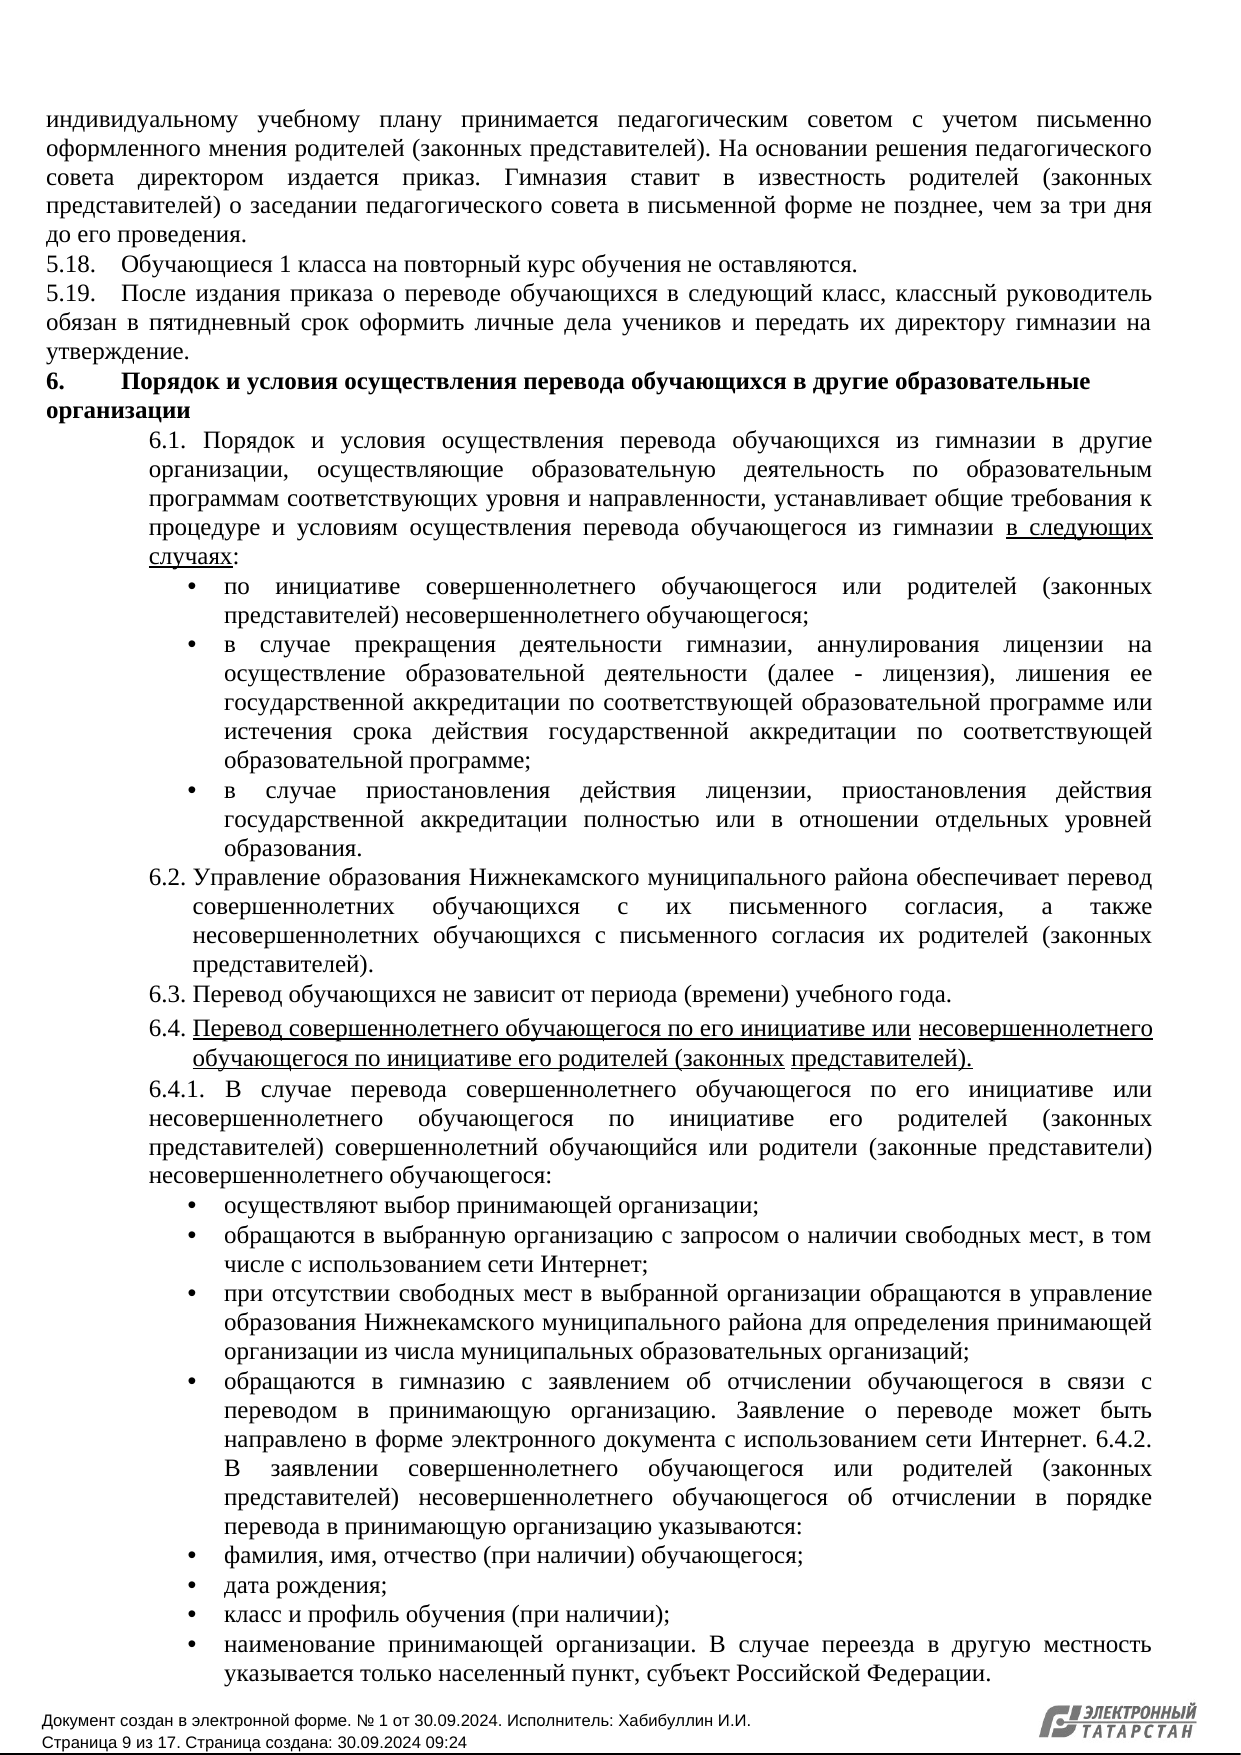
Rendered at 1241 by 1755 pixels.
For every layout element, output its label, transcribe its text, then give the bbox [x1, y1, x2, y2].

list обращаются в выбранную организацию с запросом о наличии свободных мест, в том числе с использованием сети Интернет; [187, 1220, 1153, 1277]
list по инициативе совершеннолетнего обучающегося или родителей (законных представителей) несовершеннолетнего обучающегося; [187, 571, 1153, 629]
list фамилия, имя, отчество (при наличии) обучающегося; [187, 1540, 1153, 1569]
list Перевод совершеннолетнего обучающегося по его инициативе или несовершеннолетнего обучающегося по инициативе его родителей (законных представителей). [148, 1013, 1153, 1072]
list дата рождения; [187, 1570, 1153, 1599]
list в случае приостановления действия лицензии, приостановления действия государственной аккредитации полностью или в отношении отдельных уровней образования. [187, 775, 1153, 862]
text 6.1. Порядок и условия осуществления перевода обучающихся из гимназии в другие организации, осуществляющие образовательную деятельность по образовательным программам соответствующих уровня и направленности, устанавливает общие требования к процедуре и условиям осуществления перевода обучающегося из гимназии в следующих случаях: [148, 426, 1153, 570]
list Обучающиеся 1 класса на повторный курс обучения не оставляются. [46, 249, 1153, 278]
subtitle Порядок и условия осуществления перевода обучающихся в другие образовательные организации [46, 366, 1192, 424]
text 6.4.1. В случае перевода совершеннолетнего обучающегося по его инициативе или несовершеннолетнего обучающегося по инициативе его родителей (законных представителей) совершеннолетний обучающийся или родители (законные представители) несовершеннолетнего обучающегося: [148, 1074, 1153, 1189]
list наименование принимающей организации. В случае переезда в другую местность указывается только населенный пункт, субъект Российской Федерации. [187, 1629, 1153, 1687]
list После издания приказа о переводе обучающихся в следующий класс, классный руководитель обязан в пятидневный срок оформить личные дела учеников и передать их директору гимназии на утверждение. [46, 278, 1153, 365]
list в случае прекращения деятельности гимназии, аннулирования лицензии на осуществление образовательной деятельности (далее - лицензия), лишения ее государственной аккредитации по соответствующей образовательной программе или истечения срока действия государственной аккредитации по соответствующей образовательной программе; [187, 629, 1153, 774]
list класс и профиль обучения (при наличии); [187, 1599, 1153, 1628]
list индивидуальному учебному плану принимается педагогическим советом с учетом письменно оформленного мнения родителей (законных представителей). На основании решения педагогического совета директором издается приказ. Гимназия ставит в известность родителей (законных представителей) о заседании педагогического совета в письменной форме не позднее, чем за три дня до его проведения. [46, 104, 1153, 248]
list обращаются в гимназию с заявлением об отчислении обучающегося в связи с переводом в принимающую организацию. Заявление о переводе может быть направлено в форме электронного документа с использованием сети Интернет. 6.4.2. В заявлении совершеннолетнего обучающегося или родителей (законных представителей) несовершеннолетнего обучающегося об отчислении в порядке перевода в принимающую организацию указываются: [187, 1366, 1153, 1539]
list Управление образования Нижнекамского муниципального района обеспечивает перевод совершеннолетних обучающихся с их письменного согласия, а также несовершеннолетних обучающихся с письменного согласия их родителей (законных представителей). [148, 862, 1153, 978]
list Перевод обучающихся не зависит от периода (времени) учебного года. [148, 979, 1153, 1007]
list при отсутствии свободных мест в выбранной организации обращаются в управление образования Нижнекамского муниципального района для определения принимающей организации из числа муниципальных образовательных организаций; [187, 1278, 1153, 1365]
list осуществляют выбор принимающей организации; [187, 1190, 1153, 1219]
